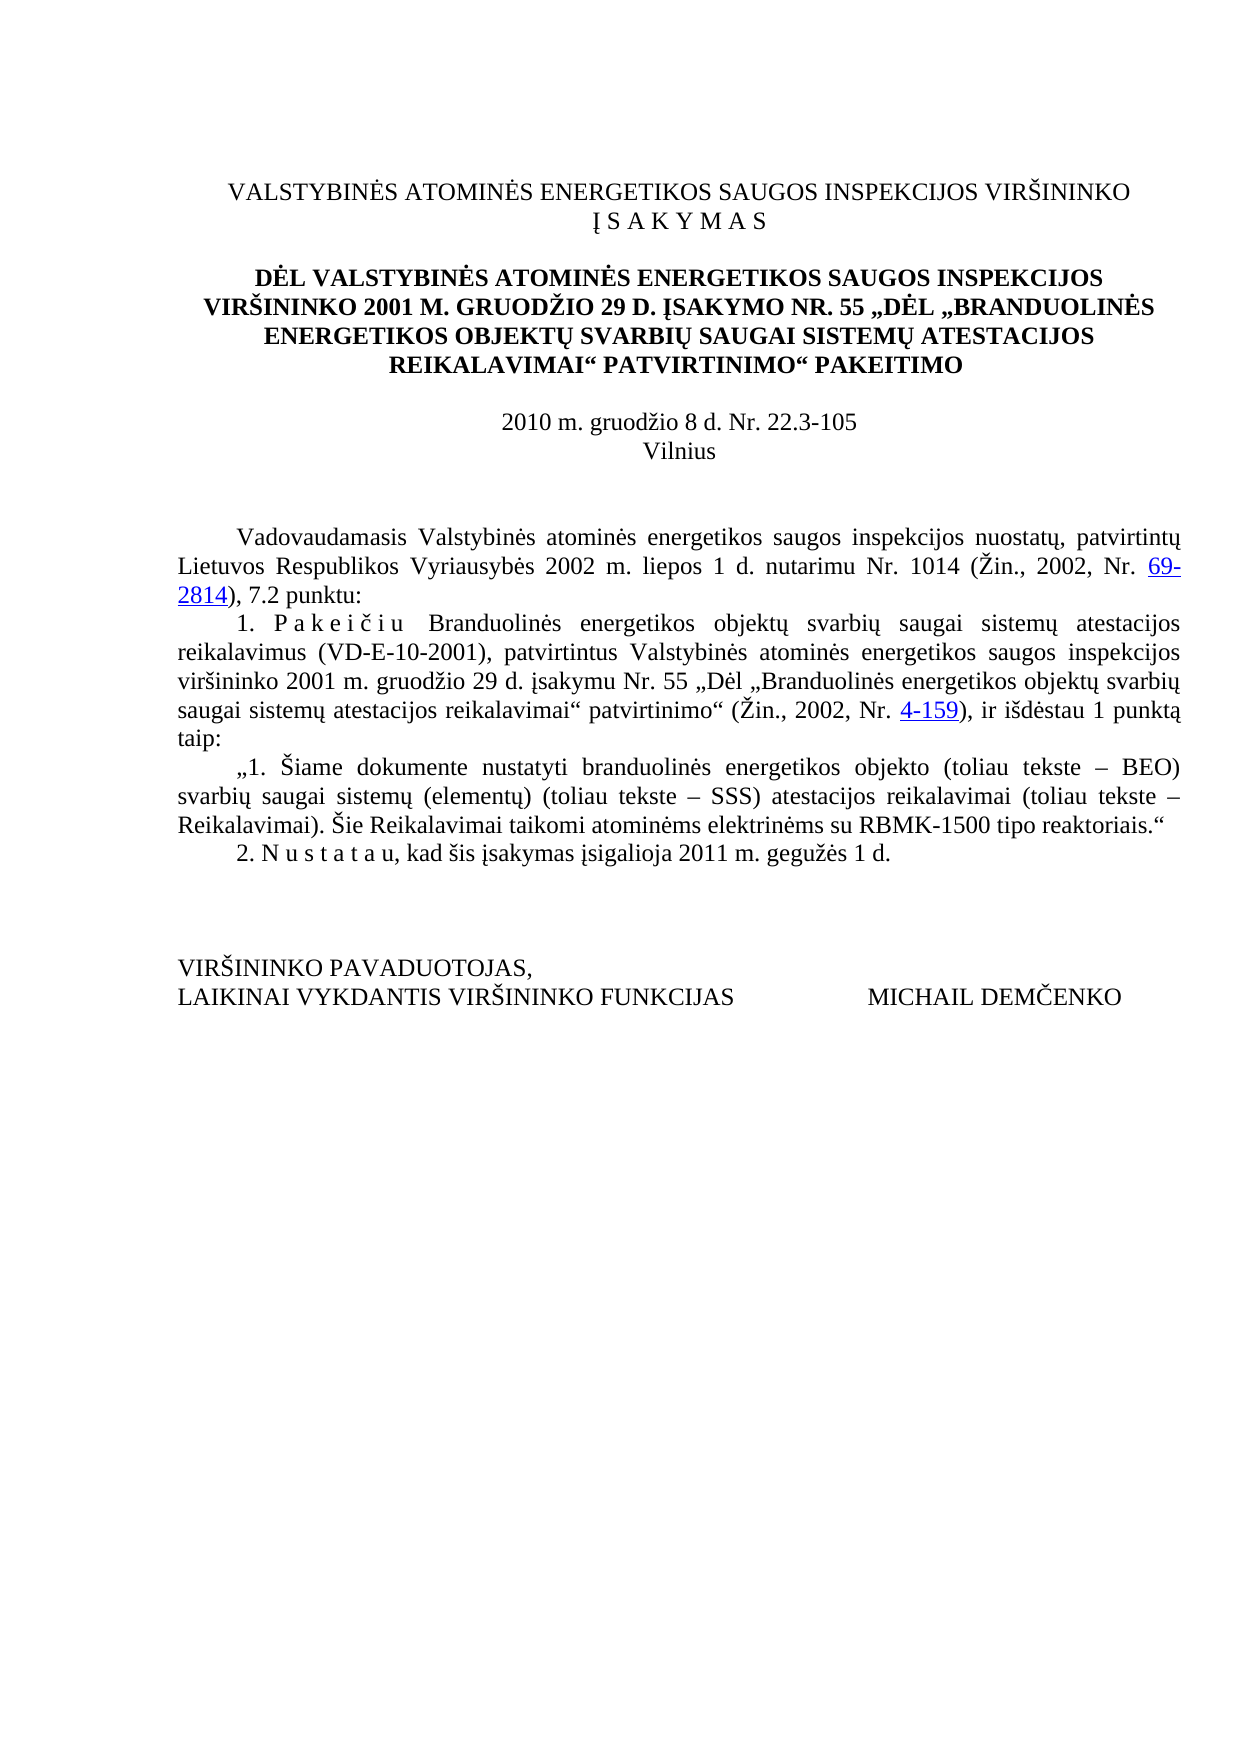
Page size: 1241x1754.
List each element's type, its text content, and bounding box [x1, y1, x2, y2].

text Vadovaudamasis Valstybinės atominės energetikos saugos inspekcijos nuostatų, patvirtintų Lietuvos Respublikos Vyriausybės 2002 m. liepos 1 d. nutarimu Nr. 1014 (Žin., 2002, Nr. 69-2814), 7.2 punktu: [177, 522, 1181, 608]
text VALSTYBINĖS ATOMINĖS ENERGETIKOS SAUGOS INSPEKCIJOS VIRŠININKO [177, 177, 1181, 206]
text 2. Nustatau, kad šis įsakymas įsigalioja 2011 m. gegužės 1 d. [177, 838, 1181, 867]
text ĮSAKYMAS [177, 206, 1181, 235]
text Viršininko pavaduotojas, [177, 953, 1181, 982]
text laikinai vykdantis viršininko funkcijas Michail Demčenko [177, 982, 1181, 1011]
text 2010 m. gruodžio 8 d. Nr. 22.3-105 [177, 407, 1181, 436]
text „1. Šiame dokumente nustatyti branduolinės energetikos objekto (toliau tekste – BEO) svarbių saugai sistemų (elementų) (toliau tekste – SSS) atestacijos reikalavimai (toliau tekste – Reikalavimai). Šie Reikalavimai taikomi atominėms elektrinėms su RBMK-1500 tipo reaktoriais.“ [177, 752, 1181, 838]
text 1. Pakeičiu Branduolinės energetikos objektų svarbių saugai sistemų atestacijos reikalavimus (VD-E-10-2001), patvirtintus Valstybinės atominės energetikos saugos inspekcijos viršininko 2001 m. gruodžio 29 d. įsakymu Nr. 55 „Dėl „Branduolinės energetikos objektų svarbių saugai sistemų atestacijos reikalavimai“ patvirtinimo“ (Žin., 2002, Nr. 4-159), ir išdėstau 1 punktą taip: [177, 608, 1181, 752]
text DĖL VALSTYBINĖS ATOMINĖS ENERGETIKOS SAUGOS INSPEKCIJOS VIRŠININKO 2001 m. GRUODŽIO 29 d. ĮSAKYMO Nr. 55 „DĖL „BRANDUOLINĖS ENERGETIKOS OBJEKTŲ SVARBIŲ SAUGAI SISTEMŲ ATESTACIJOS REIKALAVIMAI“ PATVIRTINIMO“ PAKEITIMO [177, 263, 1181, 378]
text Vilnius [177, 436, 1181, 465]
